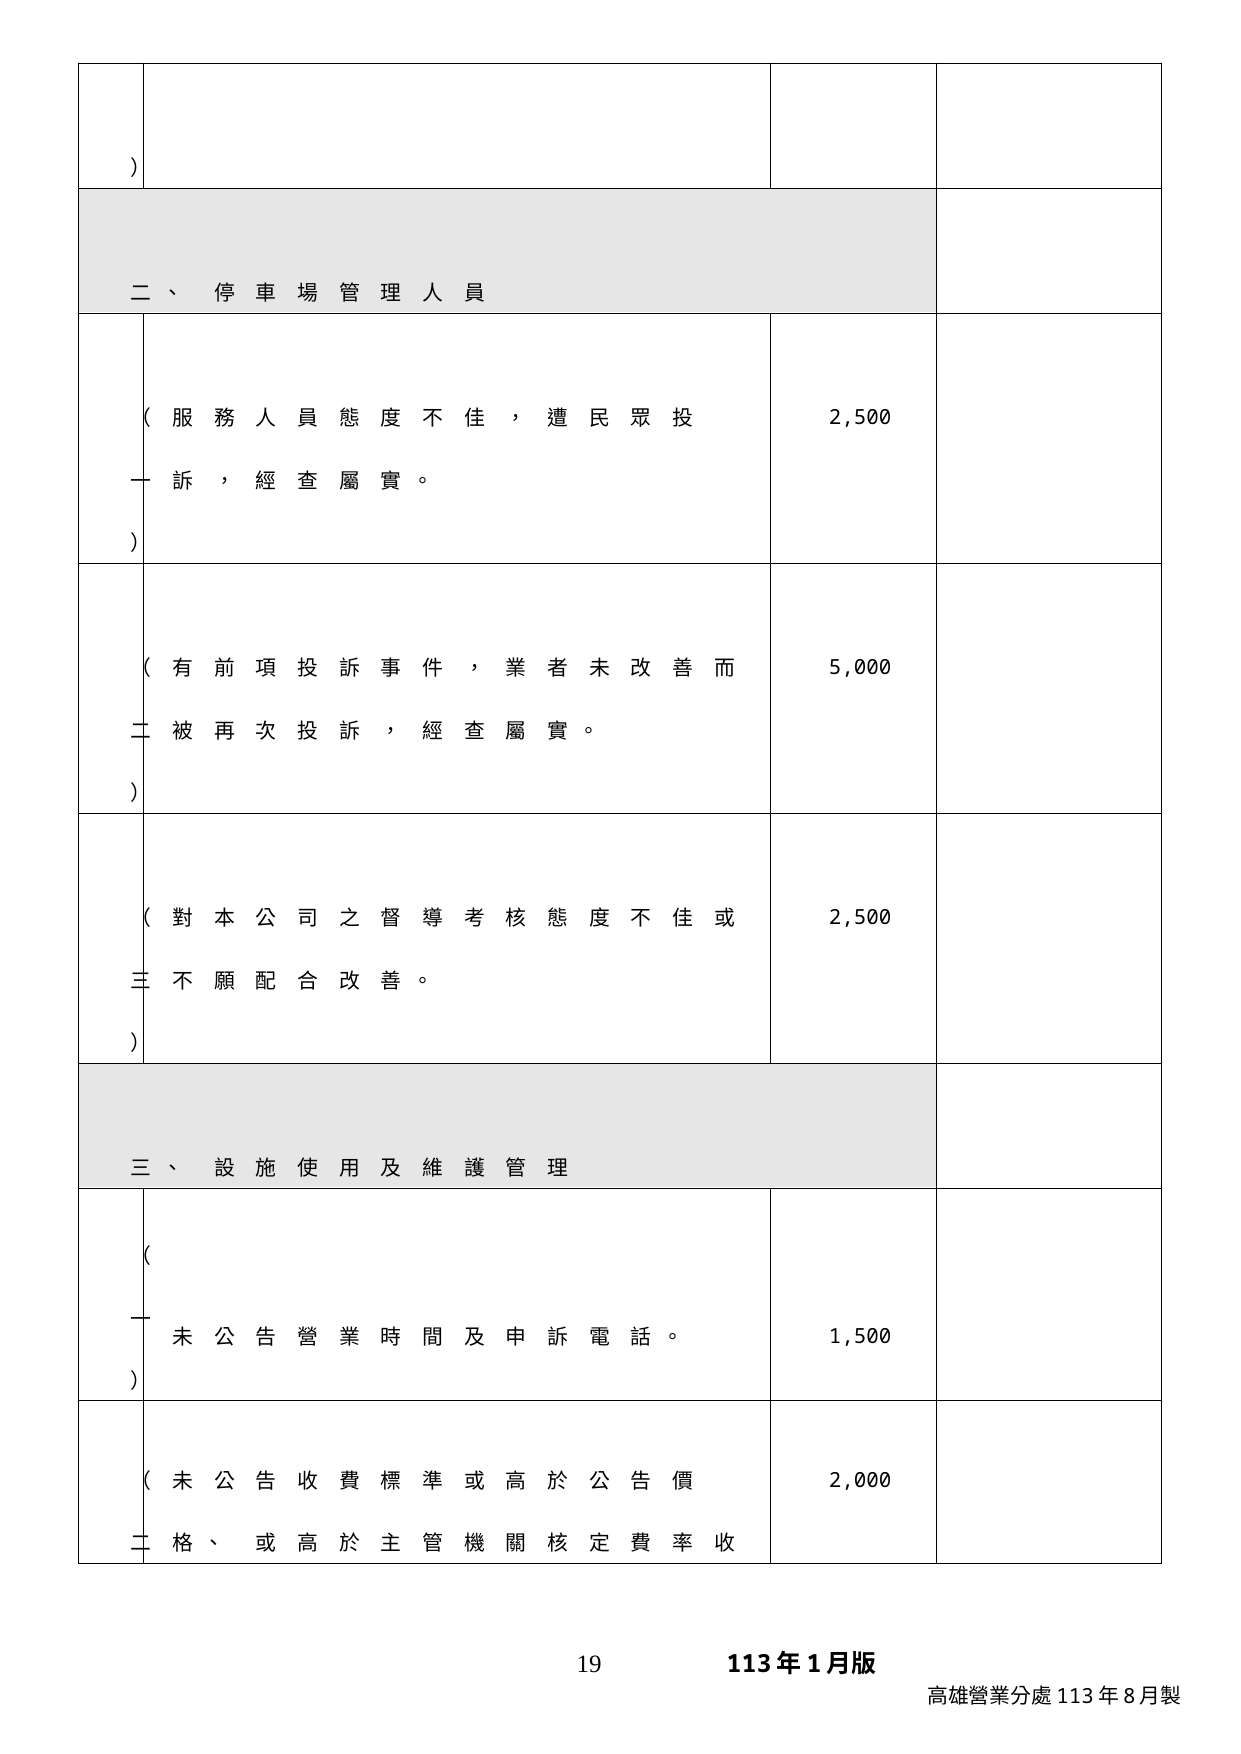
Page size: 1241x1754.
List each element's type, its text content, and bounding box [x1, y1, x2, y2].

table_cell 服務人員態度不佳，遭民眾投訴，經查屬實。 [144, 314, 770, 562]
table_cell （二） [79, 64, 143, 187]
table_cell 2,000 [771, 1401, 936, 1562]
table_cell （三） [79, 814, 143, 1062]
table_cell 5,000 [771, 564, 936, 812]
table_cell [937, 314, 1161, 562]
table_cell [937, 1189, 1161, 1400]
table_cell （二） [79, 564, 143, 812]
table_cell （一） [79, 1189, 143, 1400]
table_cell （二） [79, 1401, 143, 1562]
table_cell [937, 814, 1161, 1062]
table_cell 有前項投訴事件，業者未改善而被再次投訴，經查屬實。 [144, 564, 770, 812]
table_cell 未公告營業時間及申訴電話。 [144, 1189, 770, 1400]
table_cell 對本公司之督導考核態度不佳或不願配合改善。 [144, 814, 770, 1062]
table_cell [771, 64, 936, 187]
table_cell [937, 1064, 1161, 1187]
table_cell [937, 64, 1161, 187]
table_cell 未公告收費標準或高於公告價格、或高於主管機關核定費率收費。 [144, 1401, 770, 1562]
table_cell （一） [79, 314, 143, 562]
table_cell 燈光照明或動線指標設施不完善。 [144, 64, 770, 187]
table_cell 1,500 [771, 1189, 936, 1400]
table_cell 二、停車場管理人員 [79, 189, 936, 312]
table_cell 2,500 [771, 314, 936, 562]
table_cell [937, 1401, 1161, 1562]
table_cell 三、設施使用及維護管理 [79, 1064, 936, 1187]
table_cell [937, 189, 1161, 312]
table_cell [937, 564, 1161, 812]
table_cell 2,500 [771, 814, 936, 1062]
